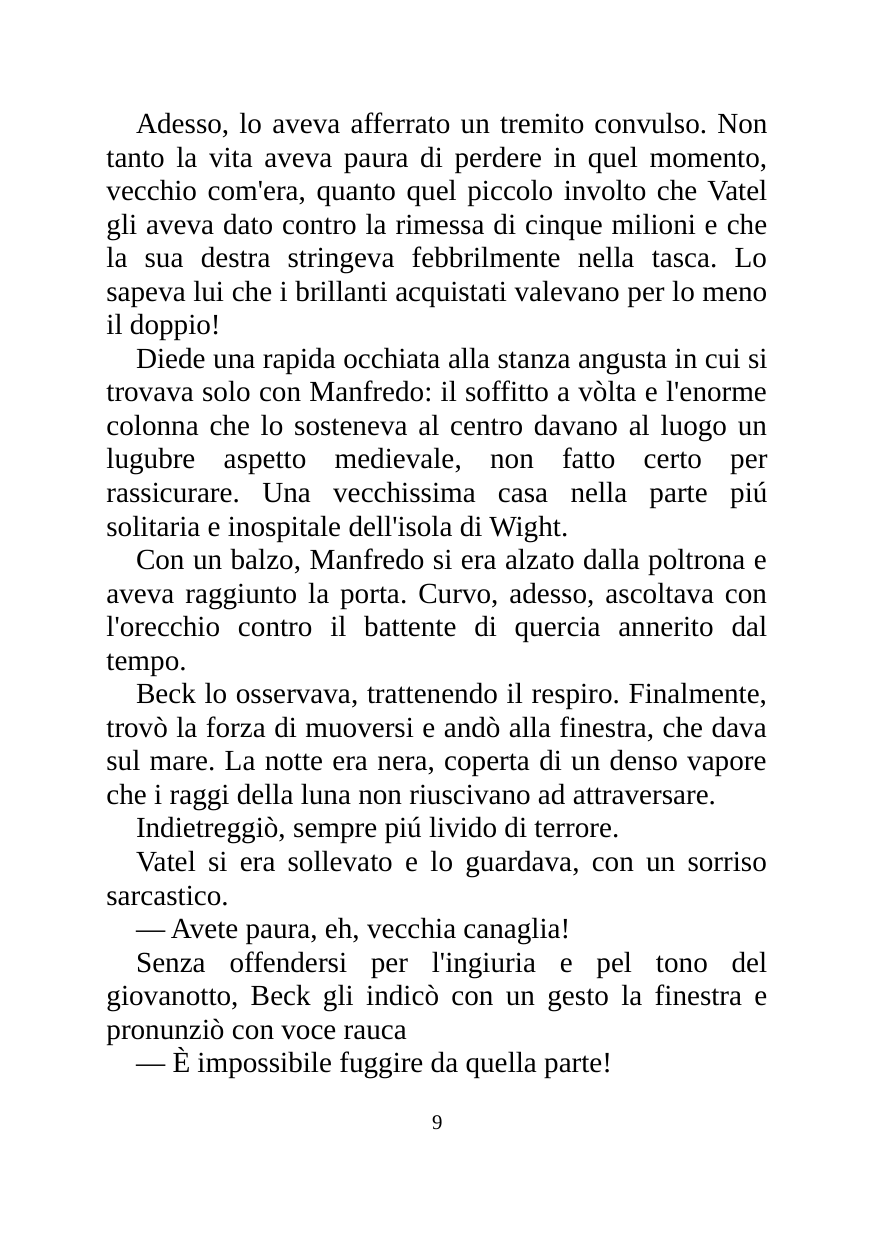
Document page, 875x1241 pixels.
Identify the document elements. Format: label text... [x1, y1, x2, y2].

text Diede una rapida occhiata alla stanza angusta in cui si trovava solo con Manfredo: il soffitto a vòlta e l'enorme colonna che lo sosteneva al centro davano al luogo un lugubre aspetto medievale, non fatto certo per rassicurare. Una vecchissima casa nella parte piú solitaria e inospitale dell'isola di Wight. [106, 341, 768, 542]
text Con un balzo, Manfredo si era alzato dalla poltrona e aveva raggiunto la porta. Curvo, adesso, ascoltava con l'orecchio contro il battente di quercia annerito dal tempo. [106, 542, 768, 676]
text Vatel si era sollevato e lo guardava, con un sorriso sarcastico. [106, 844, 768, 911]
text — Avete paura, eh, vecchia canaglia! [106, 911, 768, 945]
text Indietreggiò, sempre piú livido di terrore. [106, 811, 768, 844]
text Beck lo osservava, trattenendo il respiro. Finalmente, trovò la forza di muoversi e andò alla finestra, che dava sul mare. La notte era nera, coperta di un denso vapore che i raggi della luna non riuscivano ad attraversare. [106, 676, 768, 811]
text Adesso, lo aveva afferrato un tremito convulso. Non tanto la vita aveva paura di perdere in quel momento, vecchio com'era, quanto quel piccolo involto che Vatel gli aveva dato contro la rimessa di cinque milioni e che la sua destra stringeva febbrilmente nella tasca. Lo sapeva lui che i brillanti acquistati valevano per lo meno il doppio! [106, 106, 768, 341]
text Senza offendersi per l'ingiuria e pel tono del giovanotto, Beck gli indicò con un gesto la finestra e pronunziò con voce rauca [106, 945, 768, 1045]
text — È impossibile fuggire da quella parte! [106, 1045, 768, 1079]
